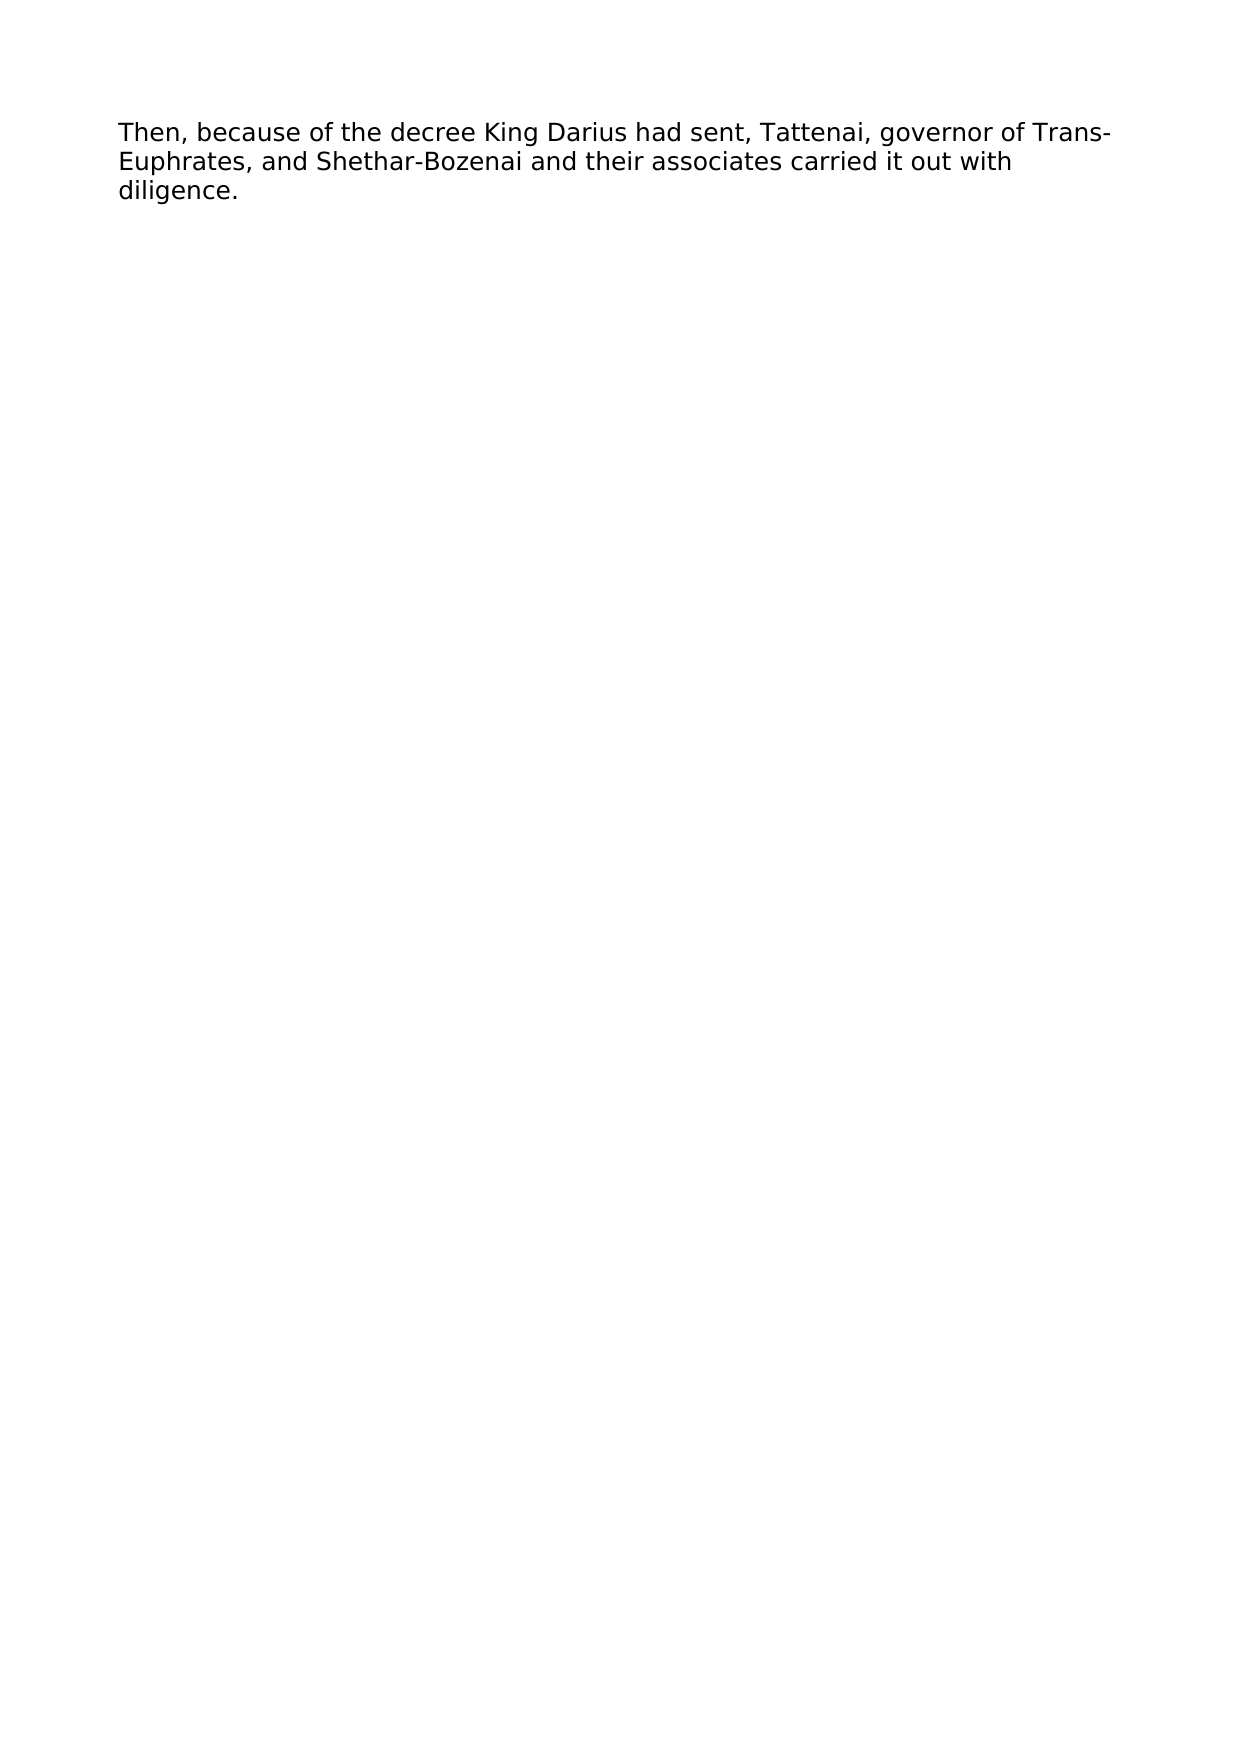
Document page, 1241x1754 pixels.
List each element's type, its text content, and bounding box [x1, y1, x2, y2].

text Then, because of the decree King Darius had sent, Tattenai, governor of Trans-Euphrates, and Shethar-Bozenai and their associates carried it out with diligence. [118, 118, 1122, 206]
